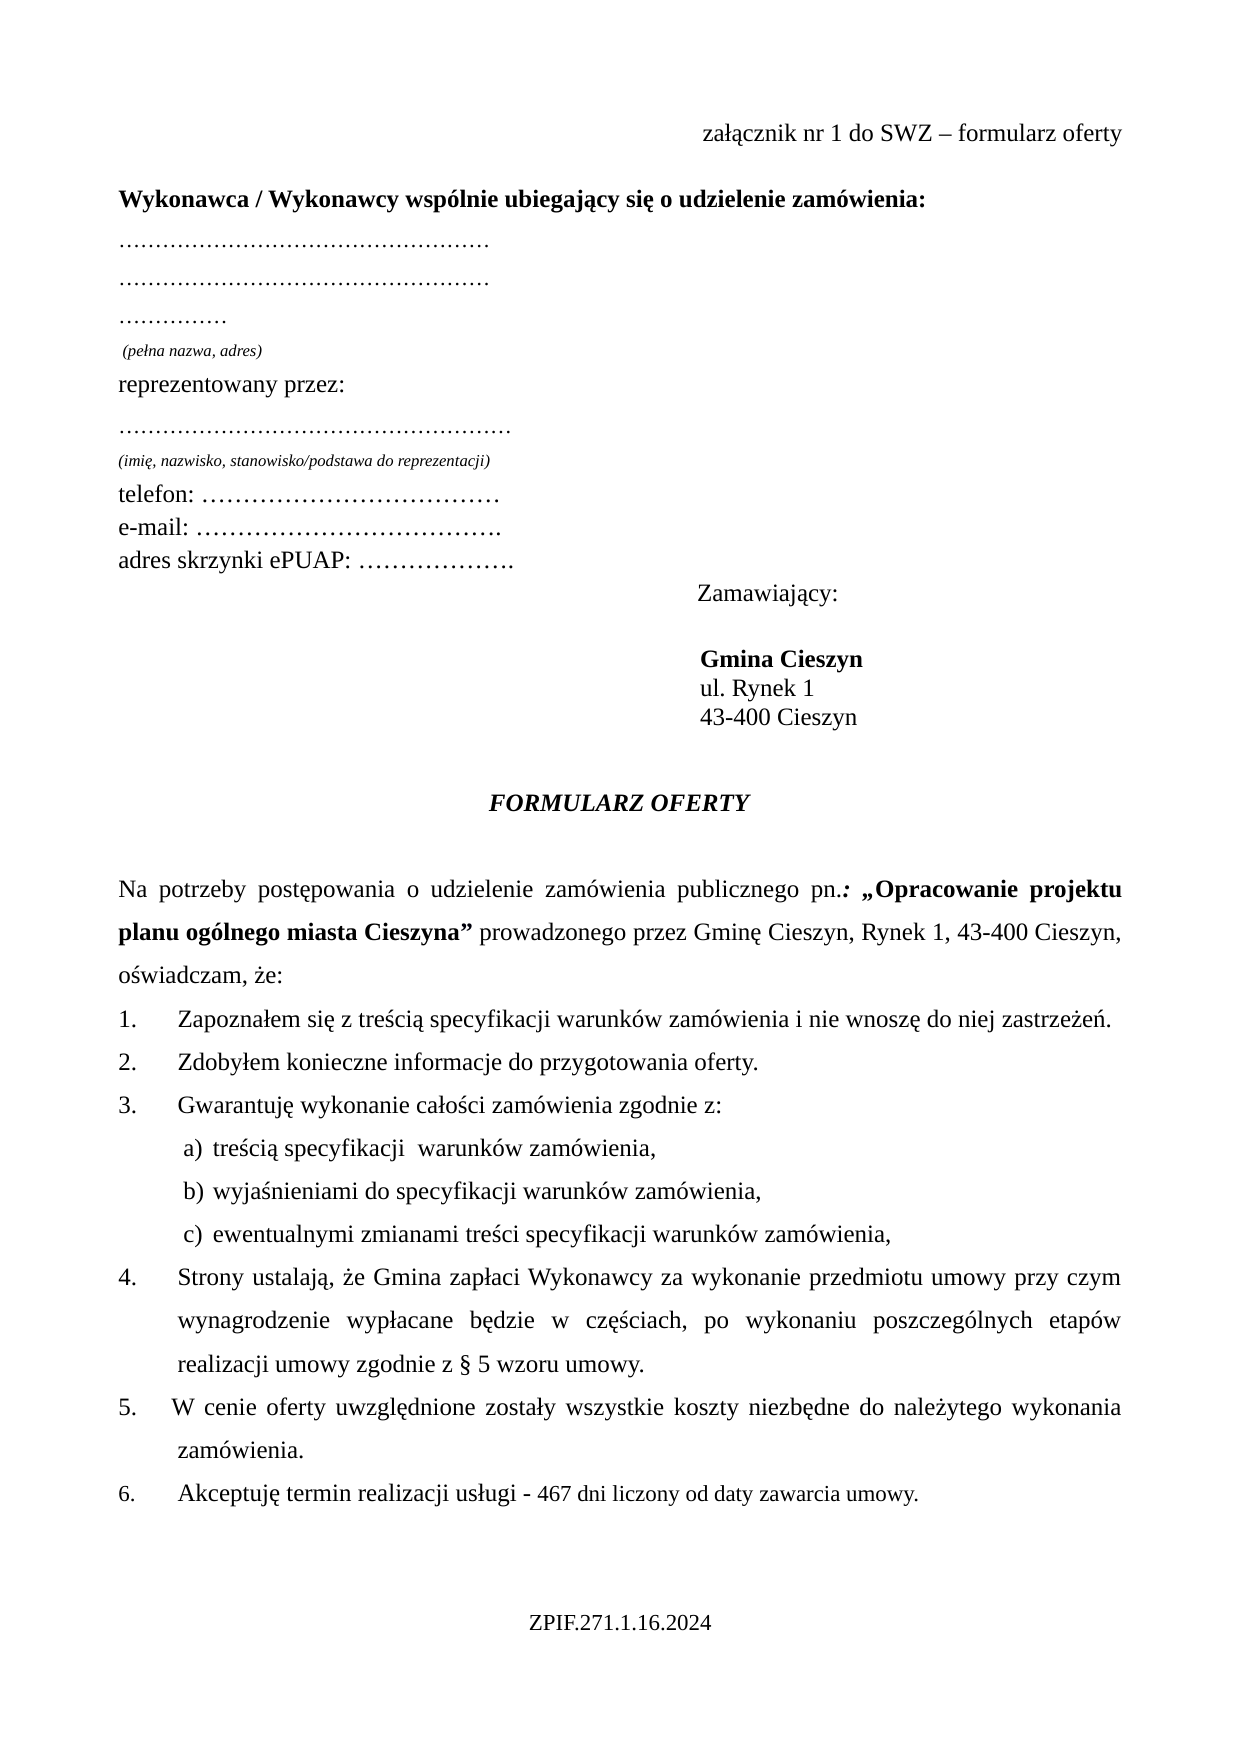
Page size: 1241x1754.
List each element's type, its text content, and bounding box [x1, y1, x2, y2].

text Zamawiający: [697, 578, 1122, 607]
text Wykonawca / Wykonawcy wspólnie ubiegający się o udzielenie zamówienia: [118, 184, 1122, 213]
text FORMULARZ OFERTY [118, 788, 1122, 817]
text (pełna nazwa, adres) [118, 341, 502, 360]
list Gwarantuję wykonanie całości zamówienia zgodnie z: [118, 1090, 1122, 1119]
list W cenie oferty uwzględnione zostały wszystkie koszty niezbędne do należytego wykonania zamówienia. [118, 1392, 1122, 1464]
list Gmina Cieszyn [156, 644, 1122, 673]
text adres skrzynki ePUAP: ………………. [118, 545, 1122, 574]
text (imię, nazwisko, stanowisko/podstawa do reprezentacji) [118, 450, 632, 469]
text Na potrzeby postępowania o udzielenie zamówienia publicznego pn.: „Opracowanie projektu planu ogólnego miasta Cieszyna” prowadzonego przez Gminę Cieszyn, Rynek 1, 43-400 Cieszyn, oświadczam, że: [118, 874, 1122, 989]
list wyjaśnieniami do specyfikacji warunków zamówienia, [183, 1176, 1122, 1205]
text e-mail: ………………………………. [118, 512, 1122, 541]
text telefon: ……………………………… [118, 479, 1122, 508]
list treścią specyfikacji warunków zamówienia, [183, 1133, 1122, 1162]
list Akceptuję termin realizacji usługi - 467 dni liczony od daty zawarcia umowy. [118, 1478, 1122, 1507]
list Zdobyłem konieczne informacje do przygotowania oferty. [118, 1047, 1122, 1076]
text ……………………………………………… [118, 413, 532, 438]
subtitle załącznik nr 1 do SWZ – formularz oferty [118, 118, 1122, 147]
text ……………………………………………………………………………………………………… [118, 227, 502, 328]
list ewentualnymi zmianami treści specyfikacji warunków zamówienia, [183, 1219, 1122, 1248]
list ul. Rynek 1 [156, 673, 1122, 702]
text reprezentowany przez: [118, 369, 1122, 398]
list Strony ustalają, że Gmina zapłaci Wykonawcy za wykonanie przedmiotu umowy przy czym wynagrodzenie wypłacane będzie w częściach, po wykonaniu poszczególnych etapów realizacji umowy zgodnie z § 5 wzoru umowy. [118, 1262, 1122, 1377]
list Zapoznałem się z treścią specyfikacji warunków zamówienia i nie wnoszę do niej zastrzeżeń. [118, 1004, 1122, 1032]
list 43-400 Cieszyn [156, 702, 1122, 731]
